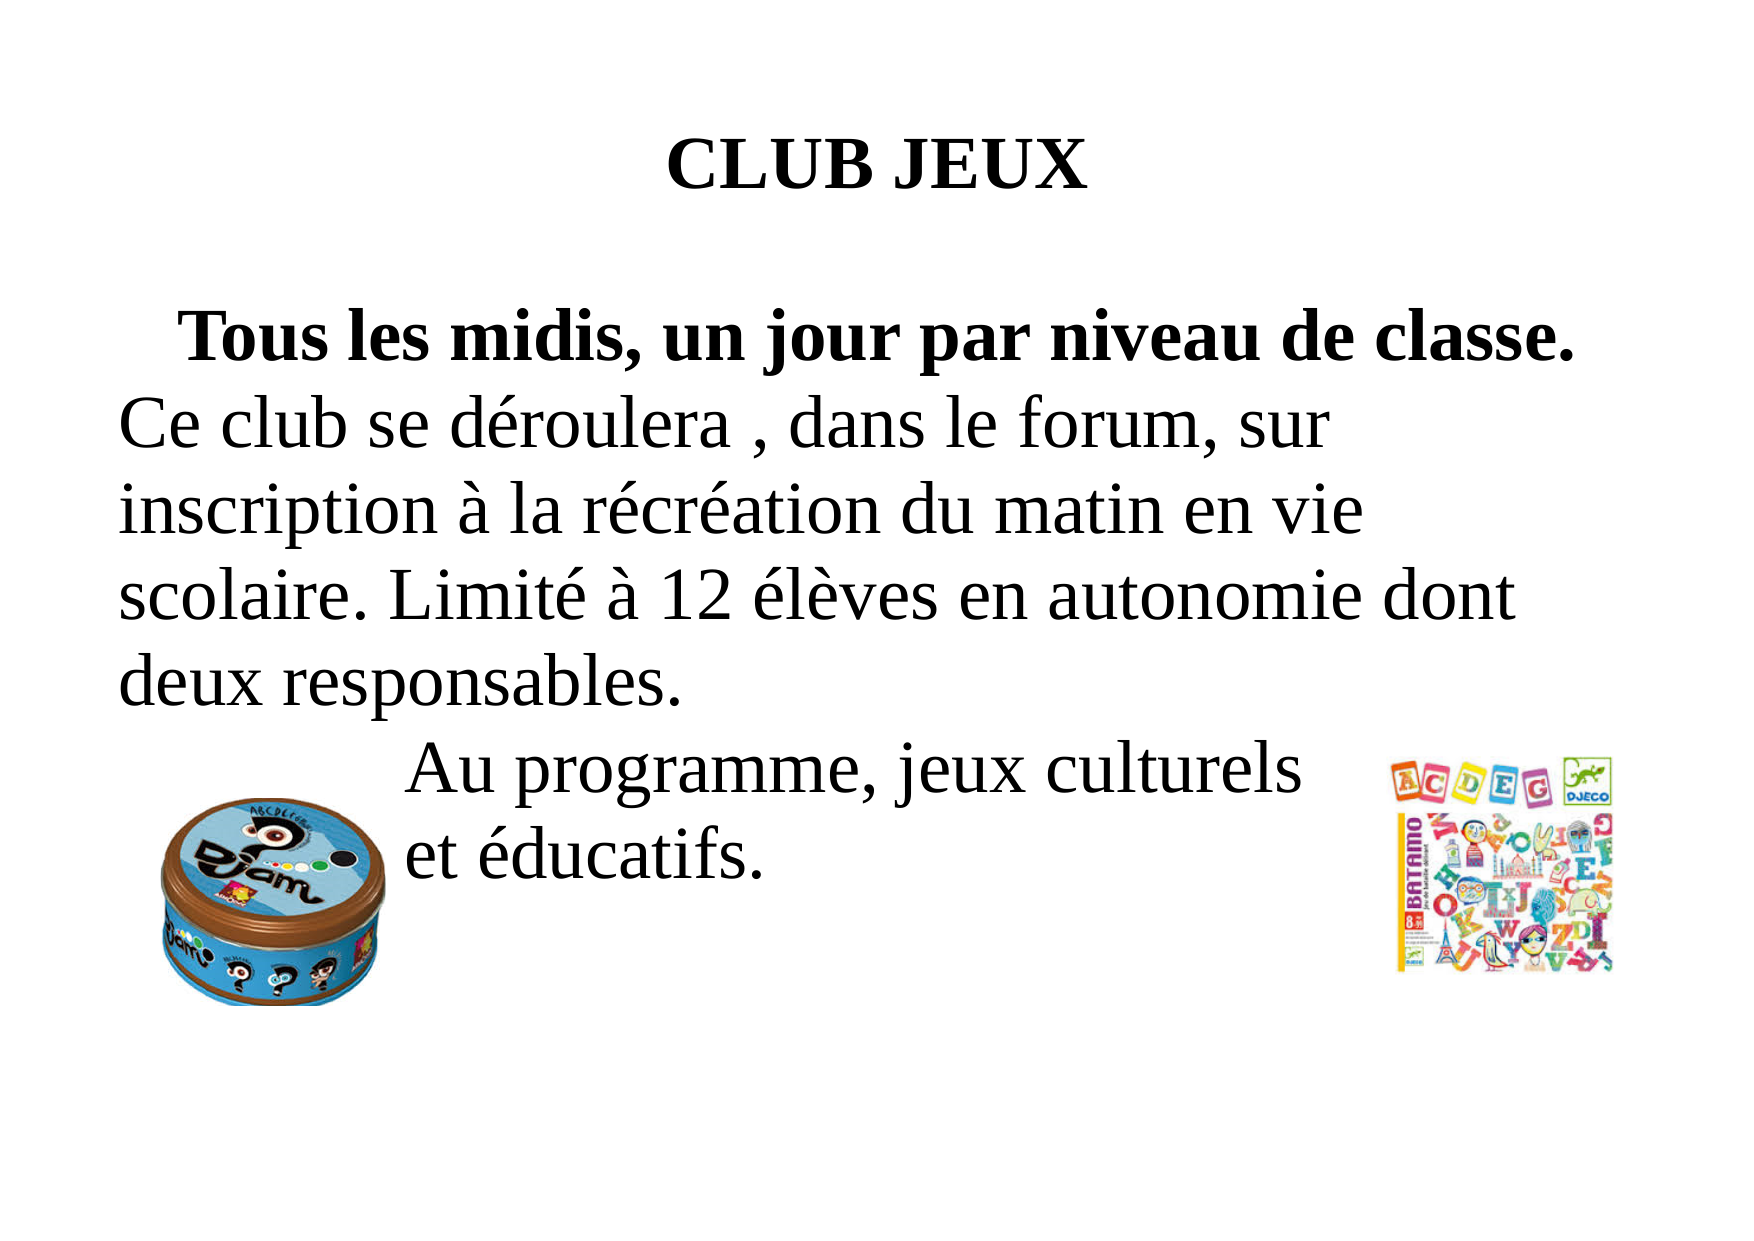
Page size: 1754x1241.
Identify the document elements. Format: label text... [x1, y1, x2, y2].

text Ce club se déroulera , dans le forum, sur inscription à la récréation du matin en vie scolaire. Limité à 12 élèves en autonomie dont deux responsables. [118, 377, 1636, 722]
text Tous les midis, un jour par niveau de classe. [118, 291, 1636, 377]
picture [1386, 747, 1623, 981]
text Au programme, jeux culturels et éducatifs. [118, 722, 1636, 894]
text CLUB JEUX [118, 118, 1636, 204]
picture [160, 798, 386, 1006]
